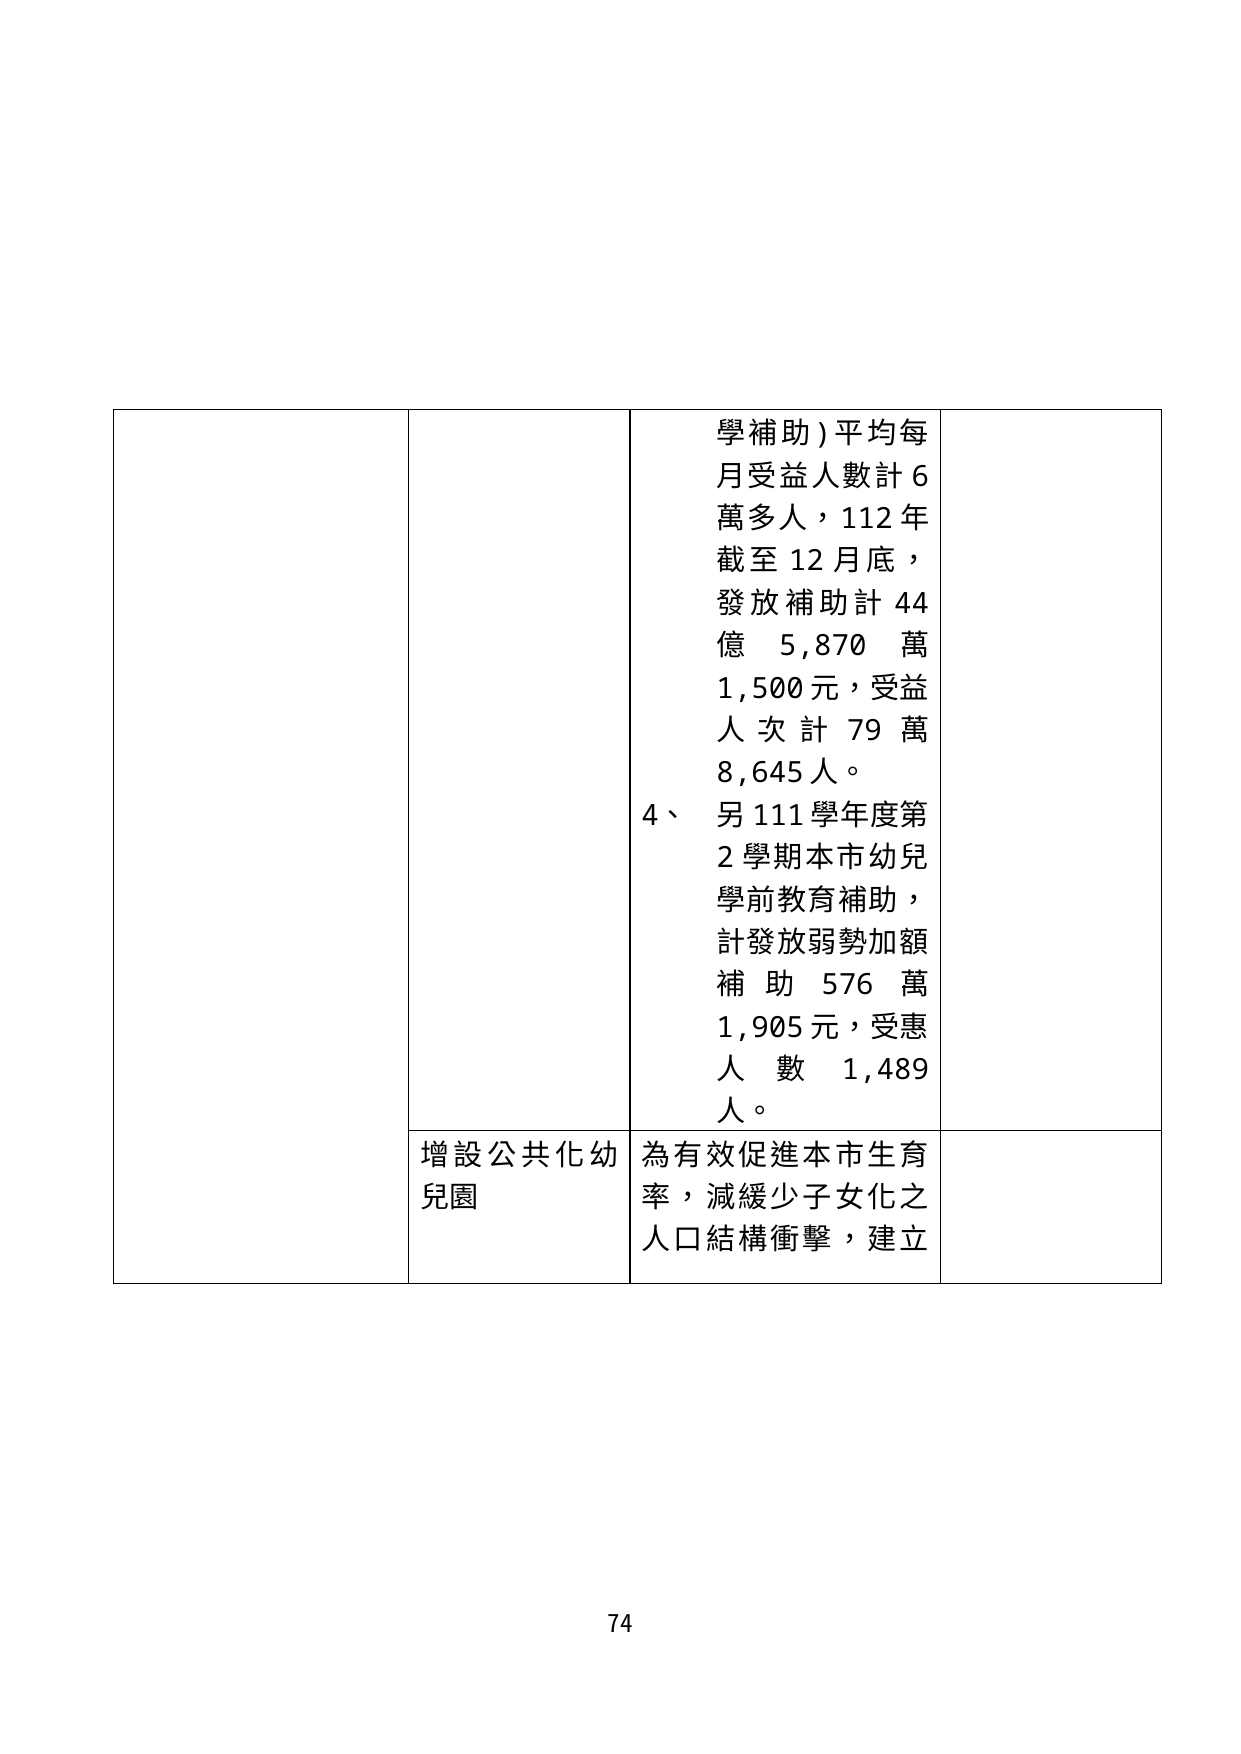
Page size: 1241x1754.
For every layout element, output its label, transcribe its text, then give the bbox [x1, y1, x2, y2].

table_cell 學補助)平均每月受益人數計6萬多人，112年截至12月底，發放補助計44億5,870萬1,500元，受益人次計79萬8,645人。 另111學年度第2學期本市幼兒學前教育補助，計發放弱勢加額補助576萬1,905元，受惠人數1,489人。 [631, 410, 940, 1130]
table_cell [941, 410, 1161, 1130]
table_cell 增設公共化幼兒園 [409, 1131, 629, 1283]
table_cell [409, 410, 629, 1130]
table_cell [114, 410, 408, 1283]
table_cell [941, 1131, 1161, 1283]
table_cell 為有效促進本市生育率，減緩少子女化之人口結構衝擊，建立 [631, 1131, 940, 1283]
